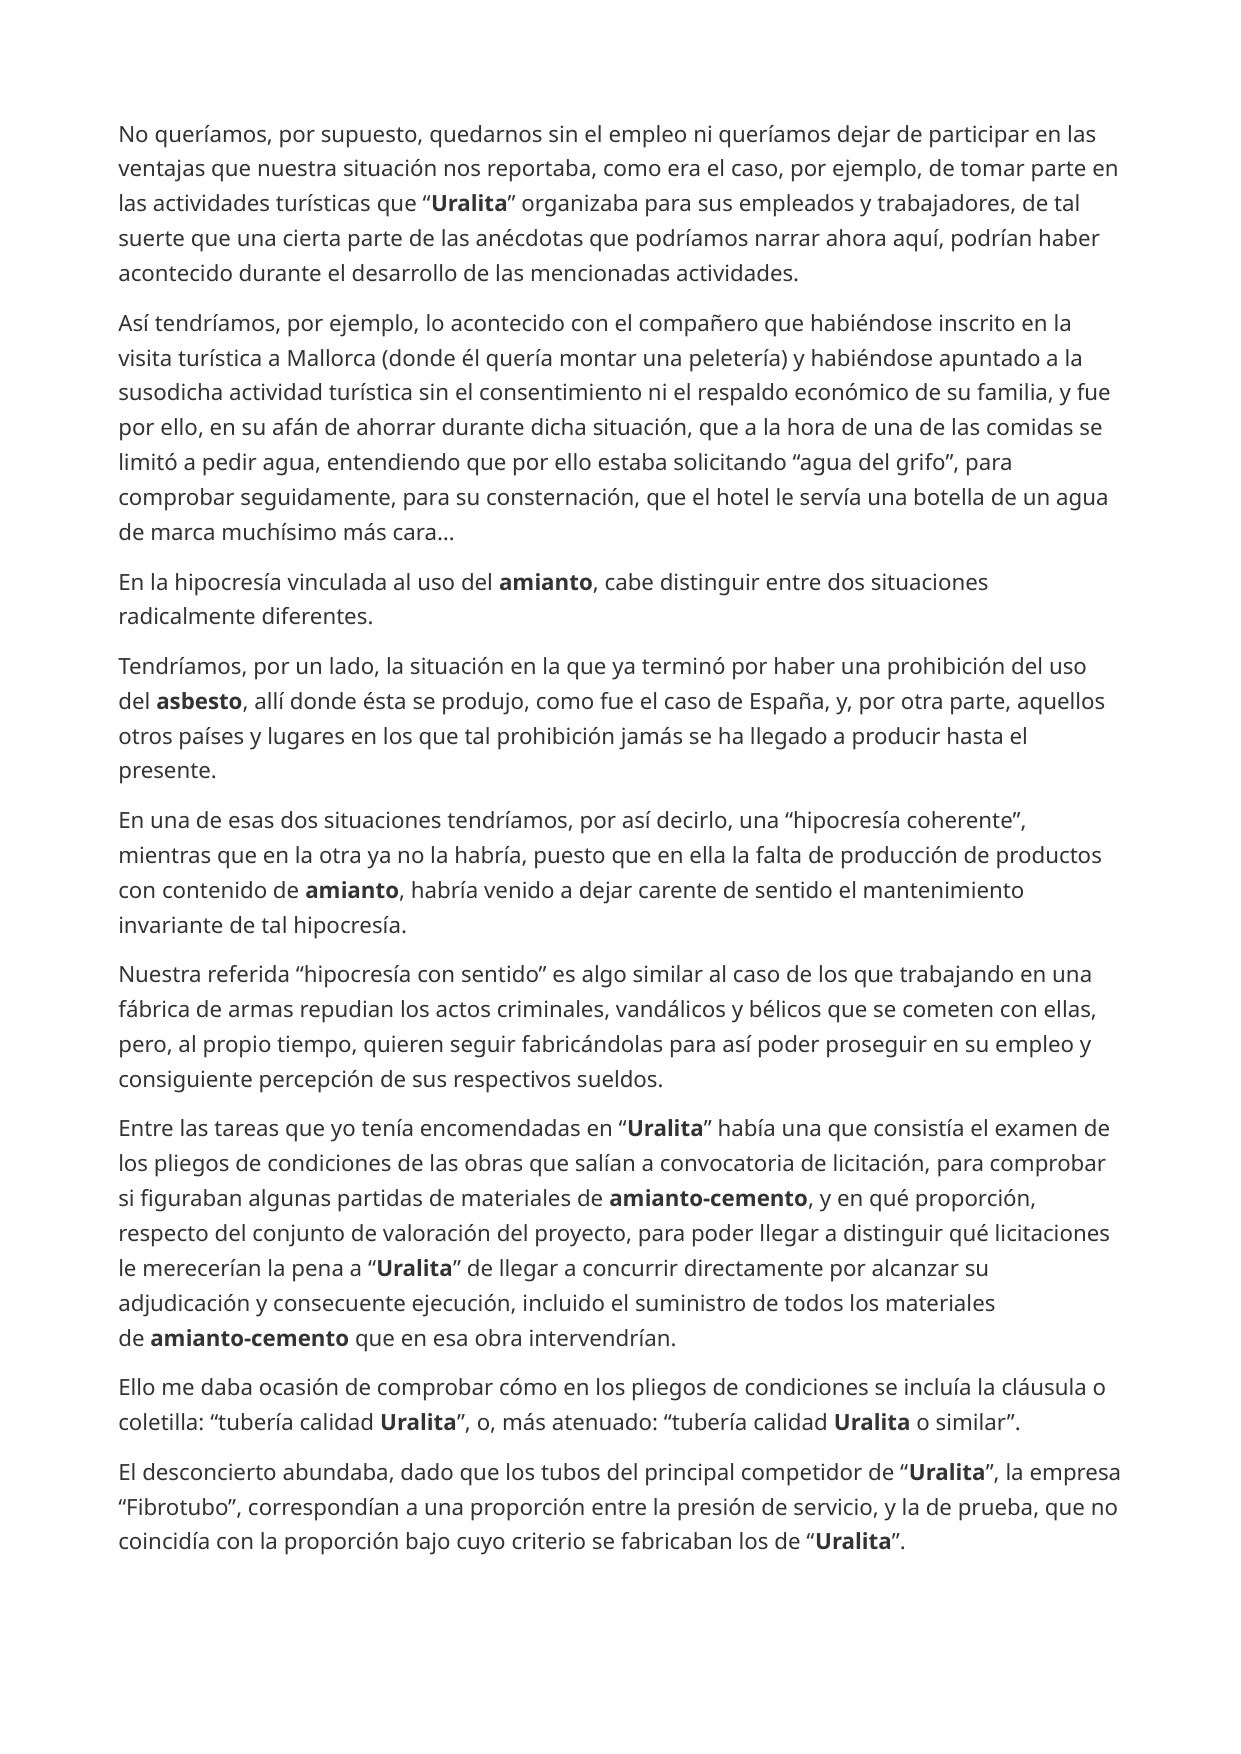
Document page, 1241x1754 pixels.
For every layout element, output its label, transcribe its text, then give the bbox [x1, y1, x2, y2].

text Entre las tareas que yo tenía encomendadas en “Uralita” había una que consistía el examen de los pliegos de condiciones de las obras que salían a convocatoria de licitación, para comprobar si figuraban algunas partidas de materiales de amianto-cemento, y en qué proporción, respecto del conjunto de valoración del proyecto, para poder llegar a distinguir qué licitaciones le merecerían la pena a “Uralita” de llegar a concurrir directamente por alcanzar su adjudicación y consecuente ejecución, incluido el suministro de todos los materiales de amianto-cemento que en esa obra intervendrían. [118, 1113, 1122, 1353]
text Ello me daba ocasión de comprobar cómo en los pliegos de condiciones se incluía la cláusula o coletilla: “tubería calidad Uralita”, o, más atenuado: “tubería calidad Uralita o similar”. [118, 1372, 1122, 1437]
text Así tendríamos, por ejemplo, lo acontecido con el compañero que habiéndose inscrito en la visita turística a Mallorca (donde él quería montar una peletería) y habiéndose apuntado a la susodicha actividad turística sin el consentimiento ni el respaldo económico de su familia, y fue por ello, en su afán de ahorrar durante dicha situación, que a la hora de una de las comidas se limitó a pedir agua, entendiendo que por ello estaba solicitando “agua del grifo”, para comprobar seguidamente, para su consternación, que el hotel le servía una botella de un agua de marca muchísimo más cara… [118, 307, 1122, 547]
text En la hipocresía vinculada al uso del amianto, cabe distinguir entre dos situaciones radicalmente diferentes. [118, 566, 1122, 631]
text En una de esas dos situaciones tendríamos, por así decirlo, una “hipocresía coherente”, mientras que en la otra ya no la habría, puesto que en ella la falta de producción de productos con contenido de amianto, habría venido a dejar carente de sentido el mantenimiento invariante de tal hipocresía. [118, 804, 1122, 940]
text No queríamos, por supuesto, quedarnos sin el empleo ni queríamos dejar de participar en las ventajas que nuestra situación nos reportaba, como era el caso, por ejemplo, de tomar parte en las actividades turísticas que “Uralita” organizaba para sus empleados y trabajadores, de tal suerte que una cierta parte de las anécdotas que podríamos narrar ahora aquí, podrían haber acontecido durante el desarrollo de las mencionadas actividades. [118, 118, 1122, 288]
text El desconcierto abundaba, dado que los tubos del principal competidor de “Uralita”, la empresa “Fibrotubo”, correspondían a una proporción entre la presión de servicio, y la de prueba, que no coincidía con la proporción bajo cuyo criterio se fabricaban los de “Uralita”. [118, 1456, 1122, 1556]
text Tendríamos, por un lado, la situación en la que ya terminó por haber una prohibición del uso del asbesto, allí donde ésta se produjo, como fue el caso de España, y, por otra parte, aquellos otros países y lugares en los que tal prohibición jamás se ha llegado a producir hasta el presente. [118, 650, 1122, 786]
text Nuestra referida “hipocresía con sentido” es algo similar al caso de los que trabajando en una fábrica de armas repudian los actos criminales, vandálicos y bélicos que se cometen con ellas, pero, al propio tiempo, quieren seguir fabricándolas para así poder proseguir en su empleo y consiguiente percepción de sus respectivos sueldos. [118, 959, 1122, 1094]
